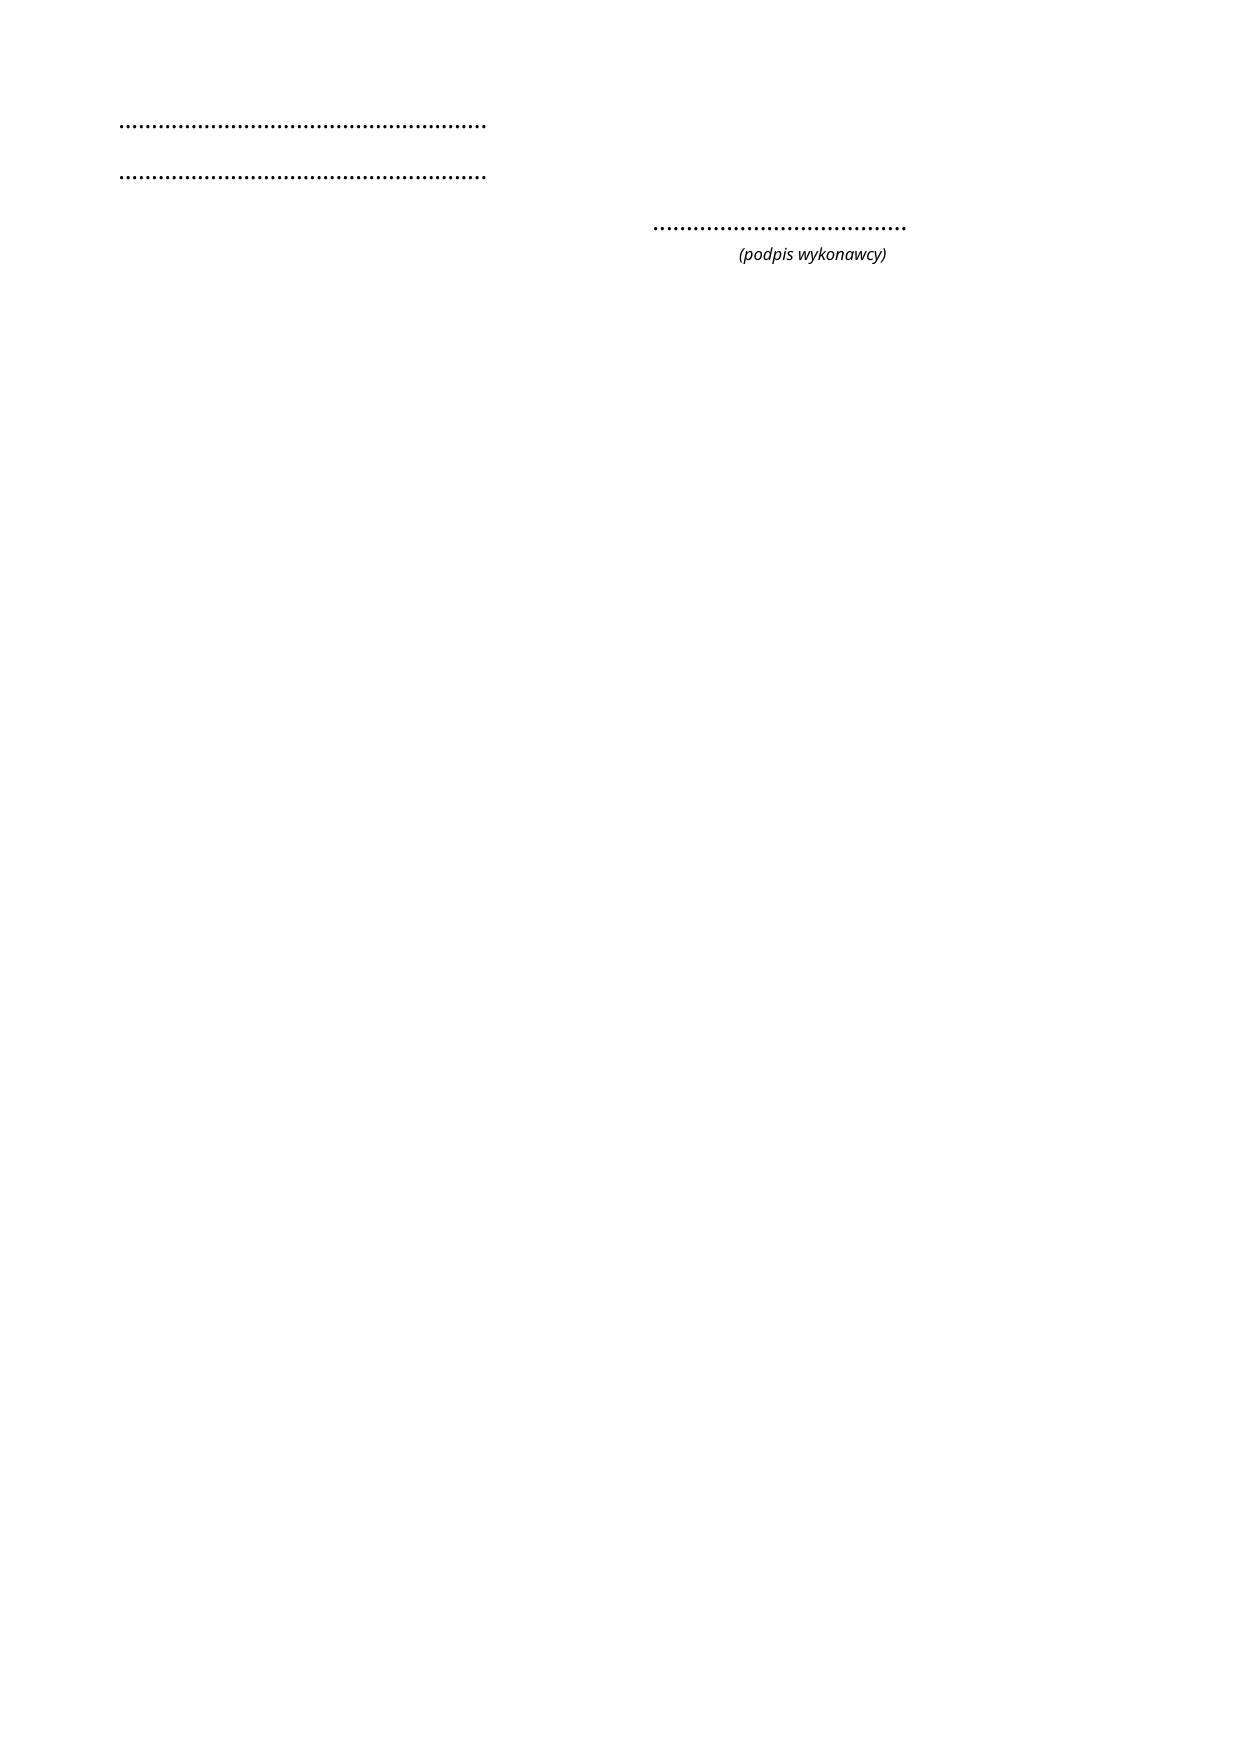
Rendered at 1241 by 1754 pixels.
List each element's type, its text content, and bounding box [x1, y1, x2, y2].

text ...................................... [118, 204, 1122, 238]
text (podpis wykonawcy) [118, 238, 1122, 266]
text ……………………………………………….. [118, 102, 1122, 136]
text ……………………………………………….. [118, 153, 1122, 187]
